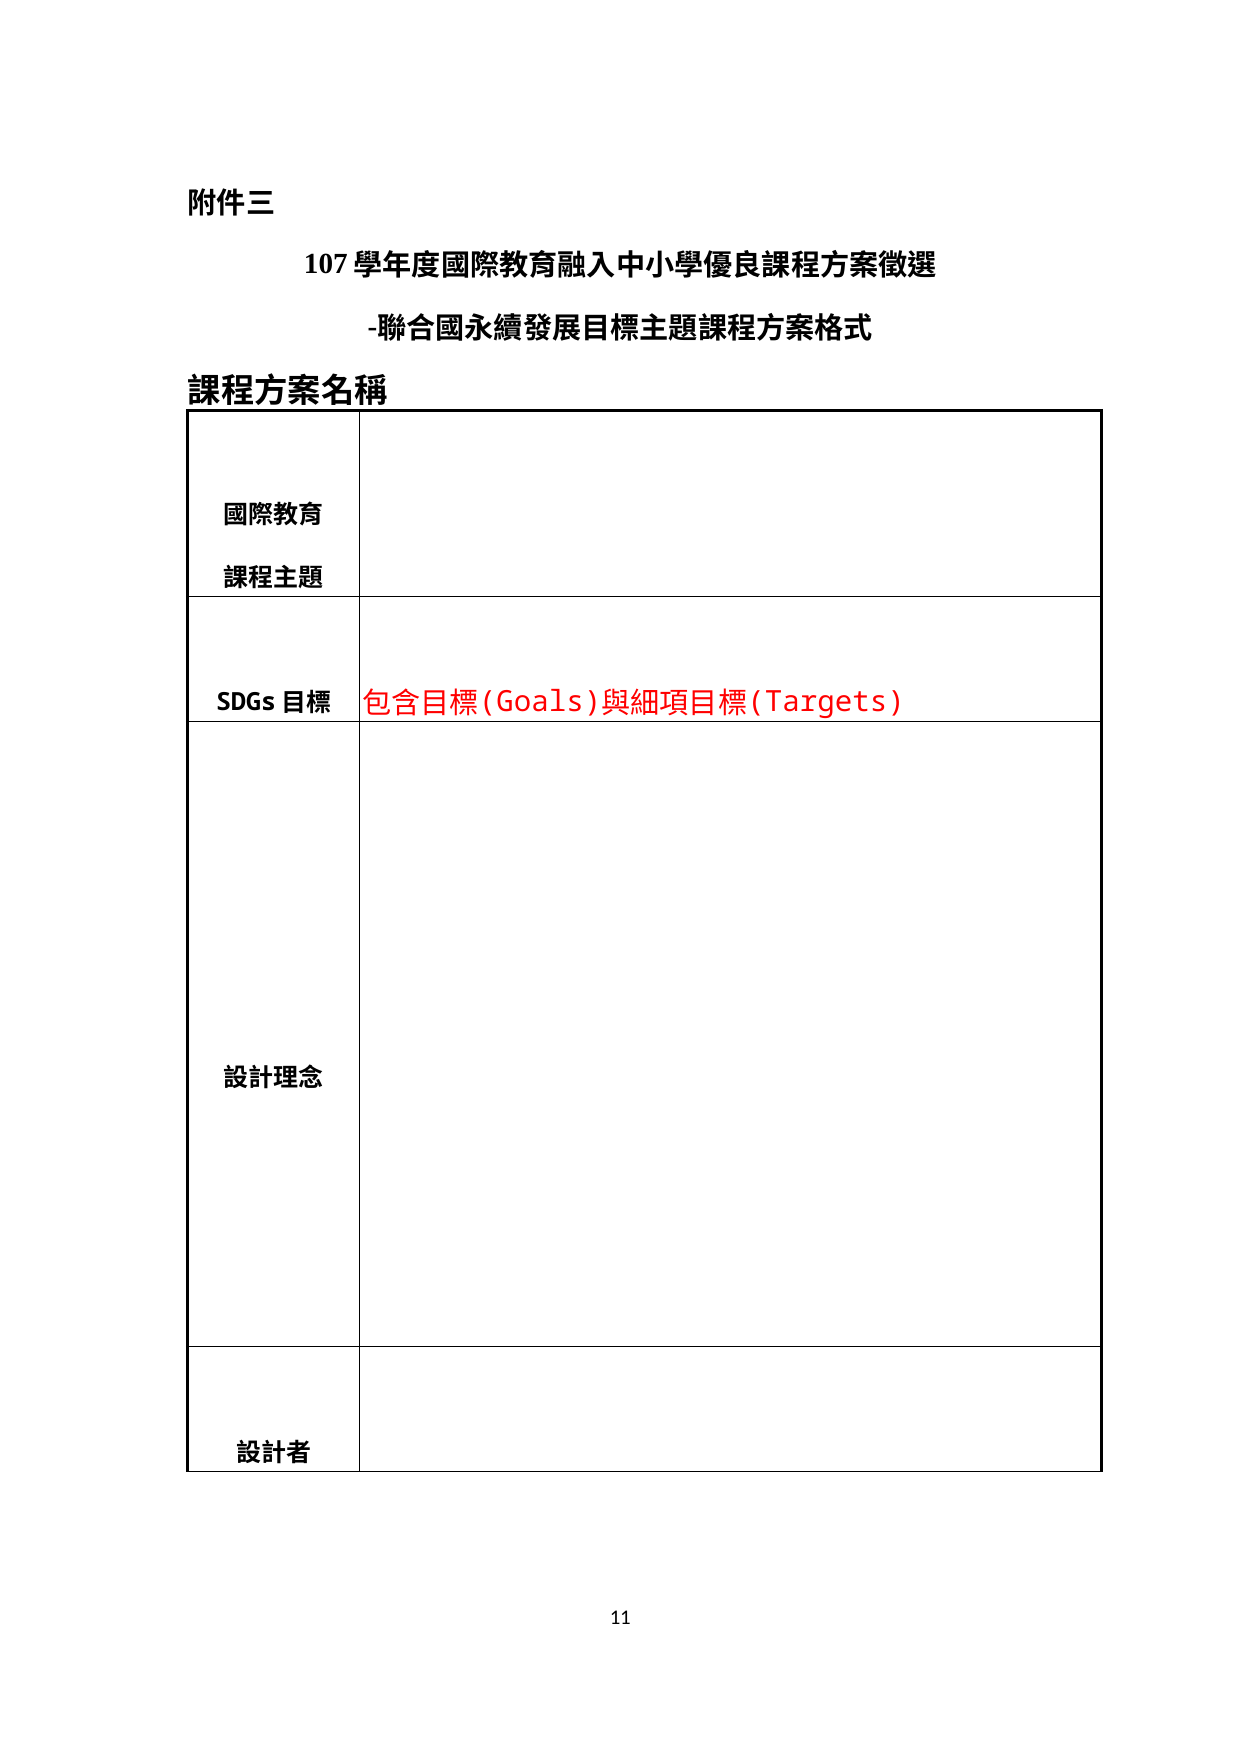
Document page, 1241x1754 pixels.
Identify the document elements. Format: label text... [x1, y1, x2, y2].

table_cell 設計者 [189, 1347, 359, 1471]
table_header 國際教育 課程主題 [189, 412, 359, 596]
text 107學年度國際教育融入中小學優良課程方案徵選 [187, 221, 1053, 284]
table_cell 設計理念 [189, 722, 359, 1346]
text 課程方案名稱 [187, 346, 1053, 409]
table_cell [360, 722, 1100, 1346]
text 附件三 [187, 159, 1053, 221]
table_cell [360, 1347, 1100, 1471]
table_cell SDGs目標 [189, 597, 359, 721]
table_header [360, 412, 1100, 596]
text -聯合國永續發展目標主題課程方案格式 [187, 284, 1053, 346]
table_cell 包含目標(Goals)與細項目標(Targets) [360, 597, 1100, 721]
